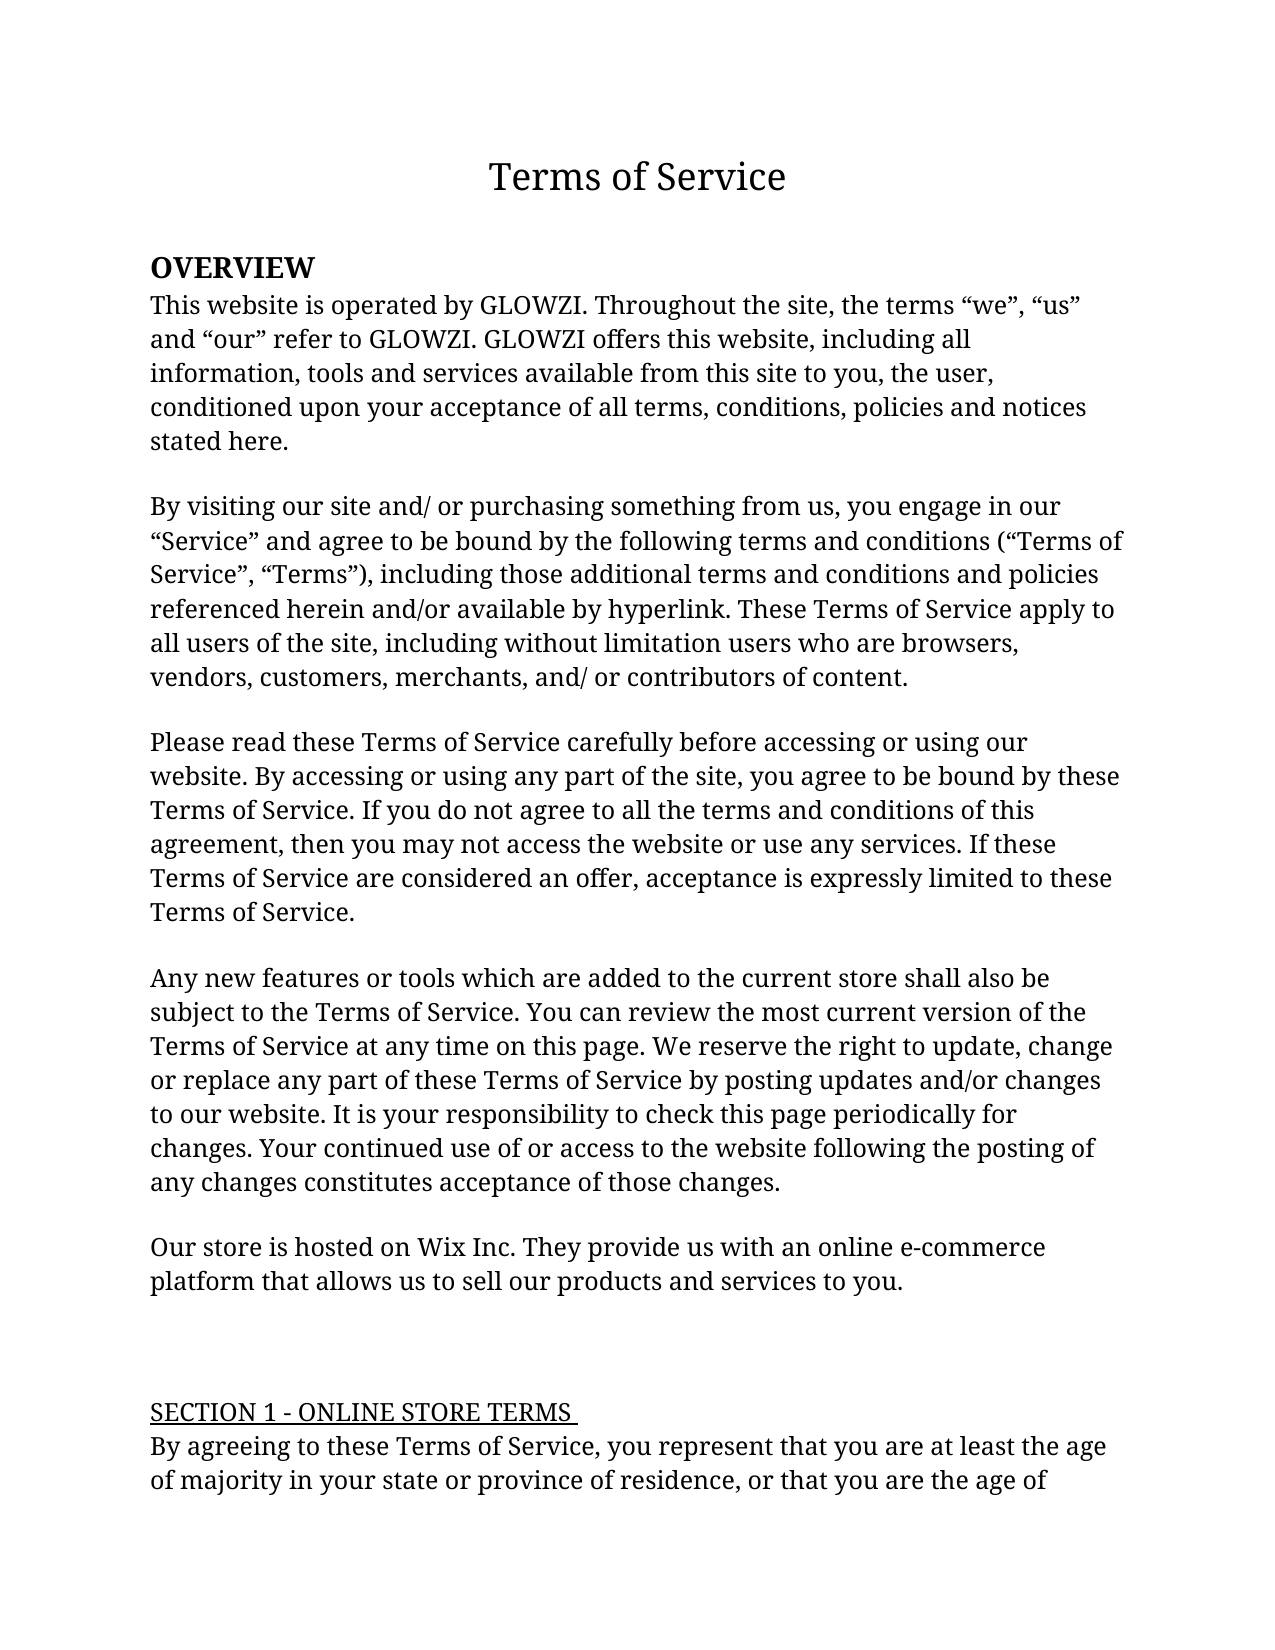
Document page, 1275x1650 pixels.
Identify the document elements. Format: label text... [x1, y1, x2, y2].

text Please read these Terms of Service carefully before accessing or using our website. By accessing or using any part of the site, you agree to be bound by these Terms of Service. If you do not agree to all the terms and conditions of this agreement, then you may not access the website or use any services. If these Terms of Service are considered an offer, acceptance is expressly limited to these Terms of Service. [150, 725, 1125, 929]
text SECTION 1 - ONLINE STORE TERMS By agreeing to these Terms of Service, you represent that you are at least the age of majority in your state or province of residence, or that you are the age of [150, 1395, 1125, 1497]
text Terms of Service [150, 150, 1125, 201]
text Any new features or tools which are added to the current store shall also be subject to the Terms of Service. You can review the most current version of the Terms of Service at any time on this page. We reserve the right to update, change or replace any part of these Terms of Service by posting updates and/or changes to our website. It is your responsibility to check this page periodically for changes. Your continued use of or access to the website following the posting of any changes constitutes acceptance of those changes. [150, 960, 1125, 1199]
text OVERVIEW This website is operated by GLOWZI. Throughout the site, the terms “we”, “us” and “our” refer to GLOWZI. GLOWZI offers this website, including all information, tools and services available from this site to you, the user, conditioned upon your acceptance of all terms, conditions, policies and notices stated here. [150, 248, 1125, 458]
text Our store is hosted on Wix Inc. They provide us with an online e-commerce platform that allows us to sell our products and services to you. [150, 1230, 1125, 1298]
text By visiting our site and/ or purchasing something from us, you engage in our “Service” and agree to be bound by the following terms and conditions (“Terms of Service”, “Terms”), including those additional terms and conditions and policies referenced herein and/or available by hyperlink. These Terms of Service apply to all users of the site, including without limitation users who are browsers, vendors, customers, merchants, and/ or contributors of content. [150, 489, 1125, 693]
